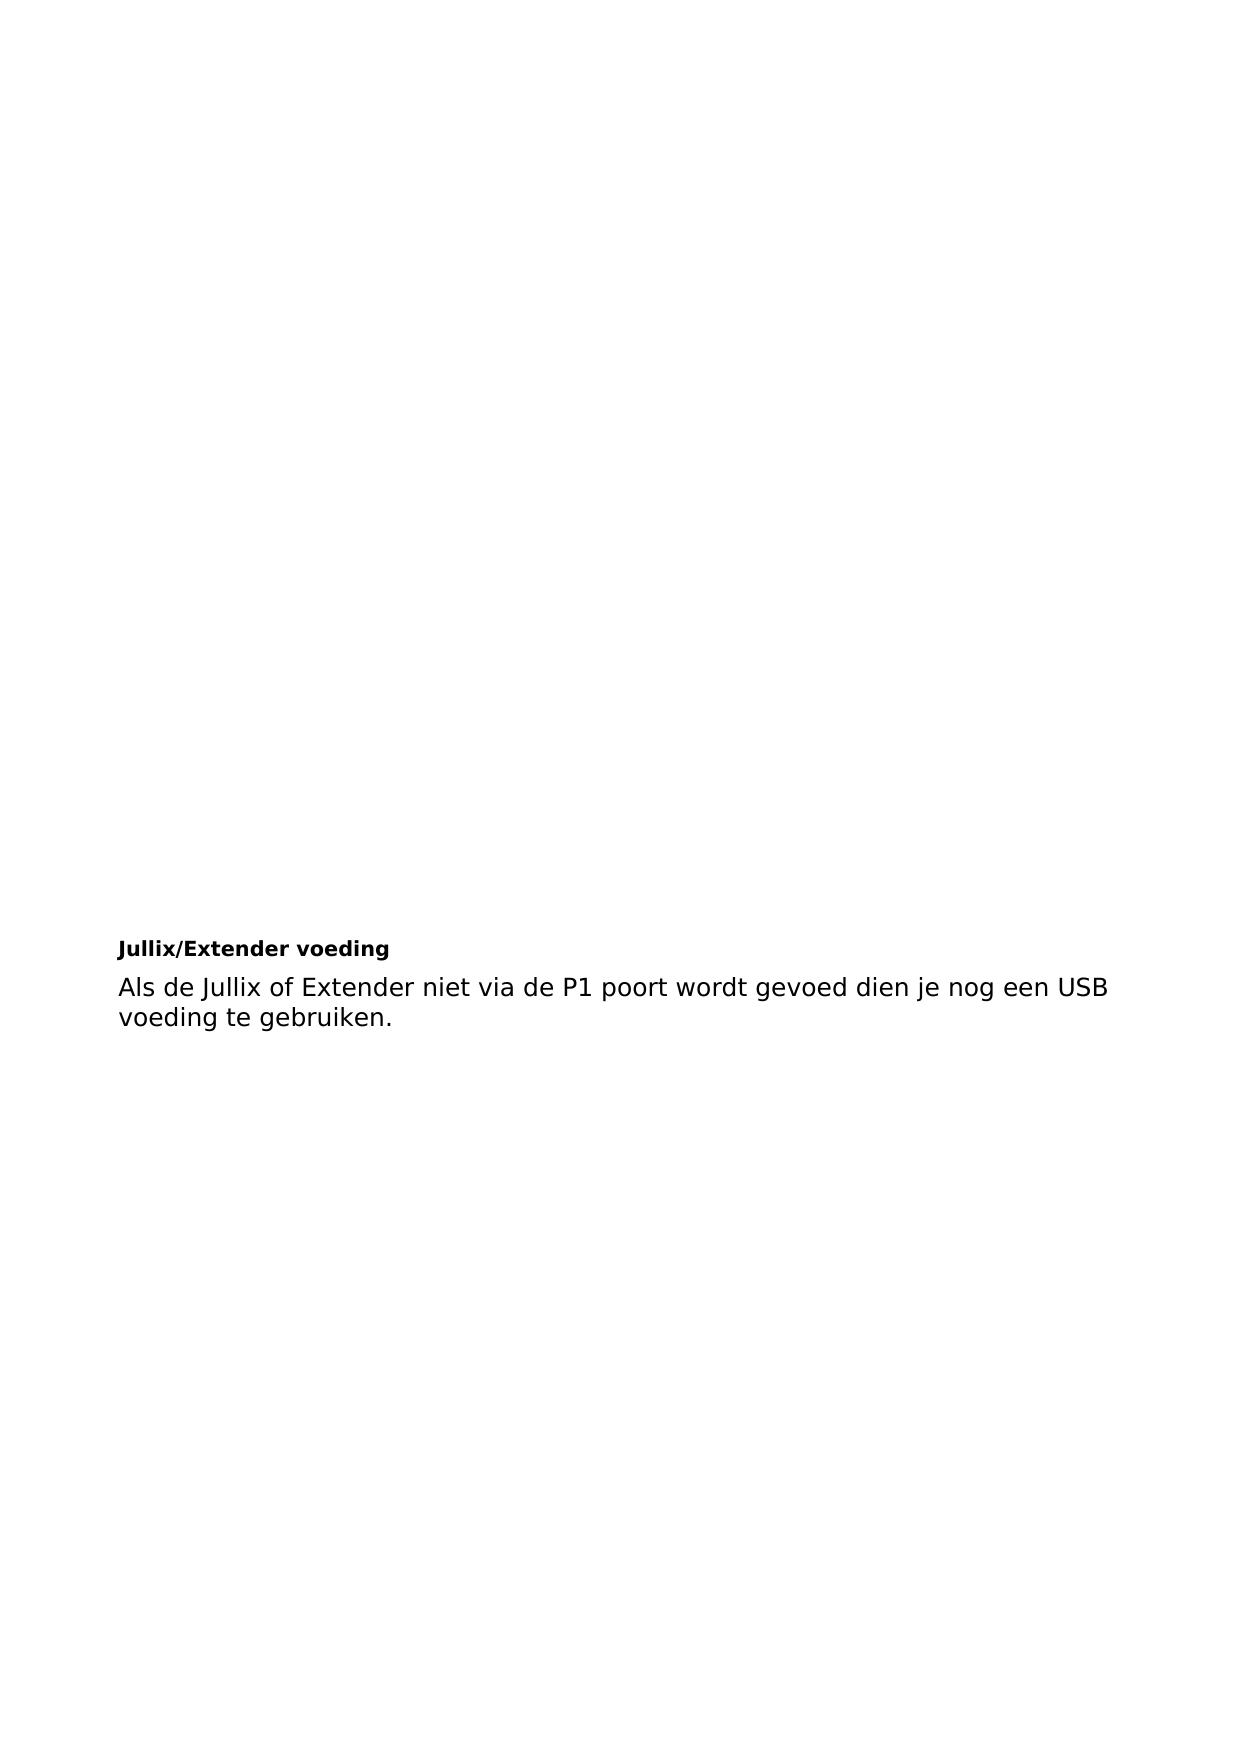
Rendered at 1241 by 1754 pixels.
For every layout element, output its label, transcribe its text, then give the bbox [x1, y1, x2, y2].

subtitle Jullix/Extender voeding [118, 937, 1122, 961]
text Als de Jullix of Extender niet via de P1 poort wordt gevoed dien je nog een USB voeding te gebruiken. Of je kan ook een USB splitter kabel met USB-C connector gebruiken. Bestelnummer EL0213. Deze steek je dan enerzijds in de USB-poort van de omvormer, en anderzijds met de USB-C connector voed je dan de Jullix/Extender. Als de Jullix toch uitvalt dan is het vermogen op de USB-poort van de omvormer toch onvoldoende en die je een aparte USB voeding te gebruiken. [118, 974, 1122, 1061]
text [118, 118, 1122, 899]
